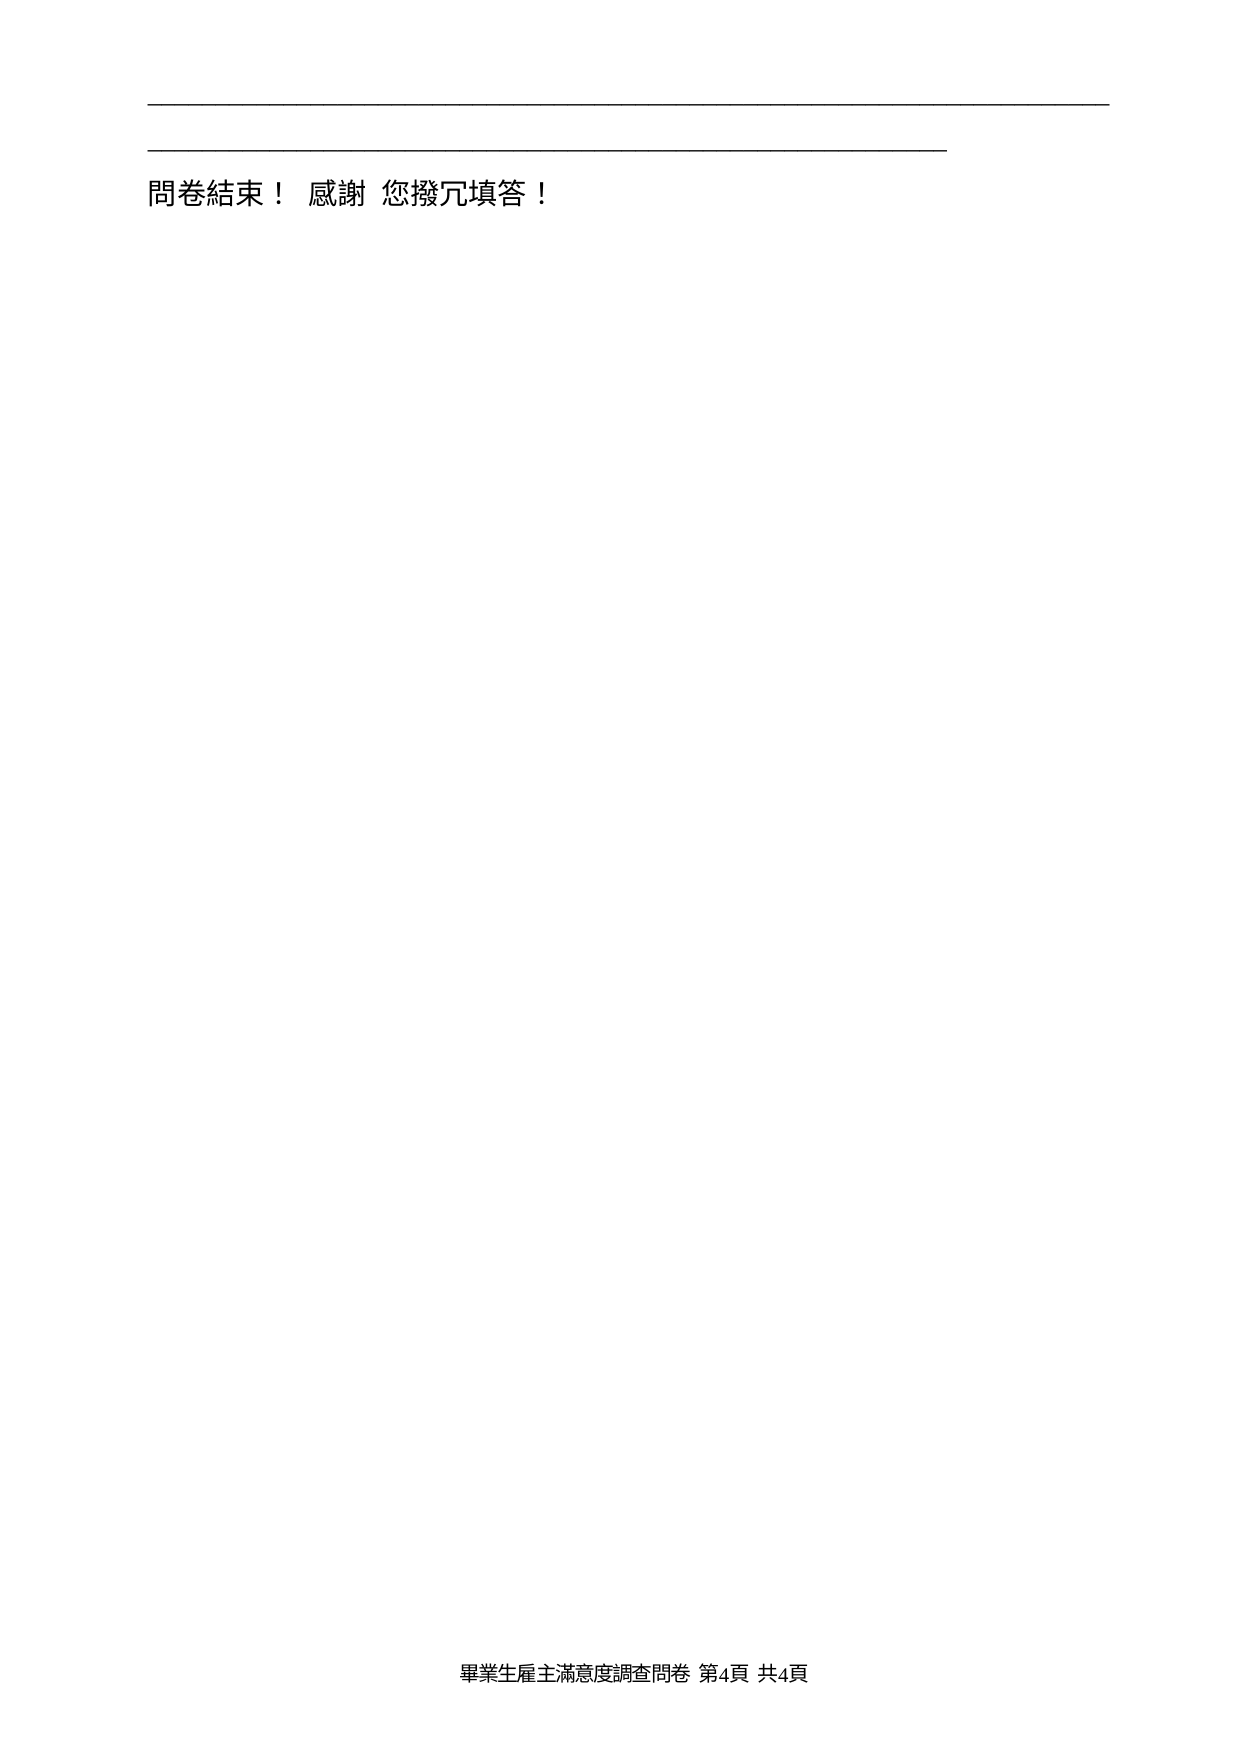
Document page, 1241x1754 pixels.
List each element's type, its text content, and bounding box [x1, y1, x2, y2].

text 問卷結束！ 感謝 您撥冗填答！ [148, 170, 1122, 212]
text __________________________________________________________________________________________________________________________________ [148, 77, 1122, 155]
